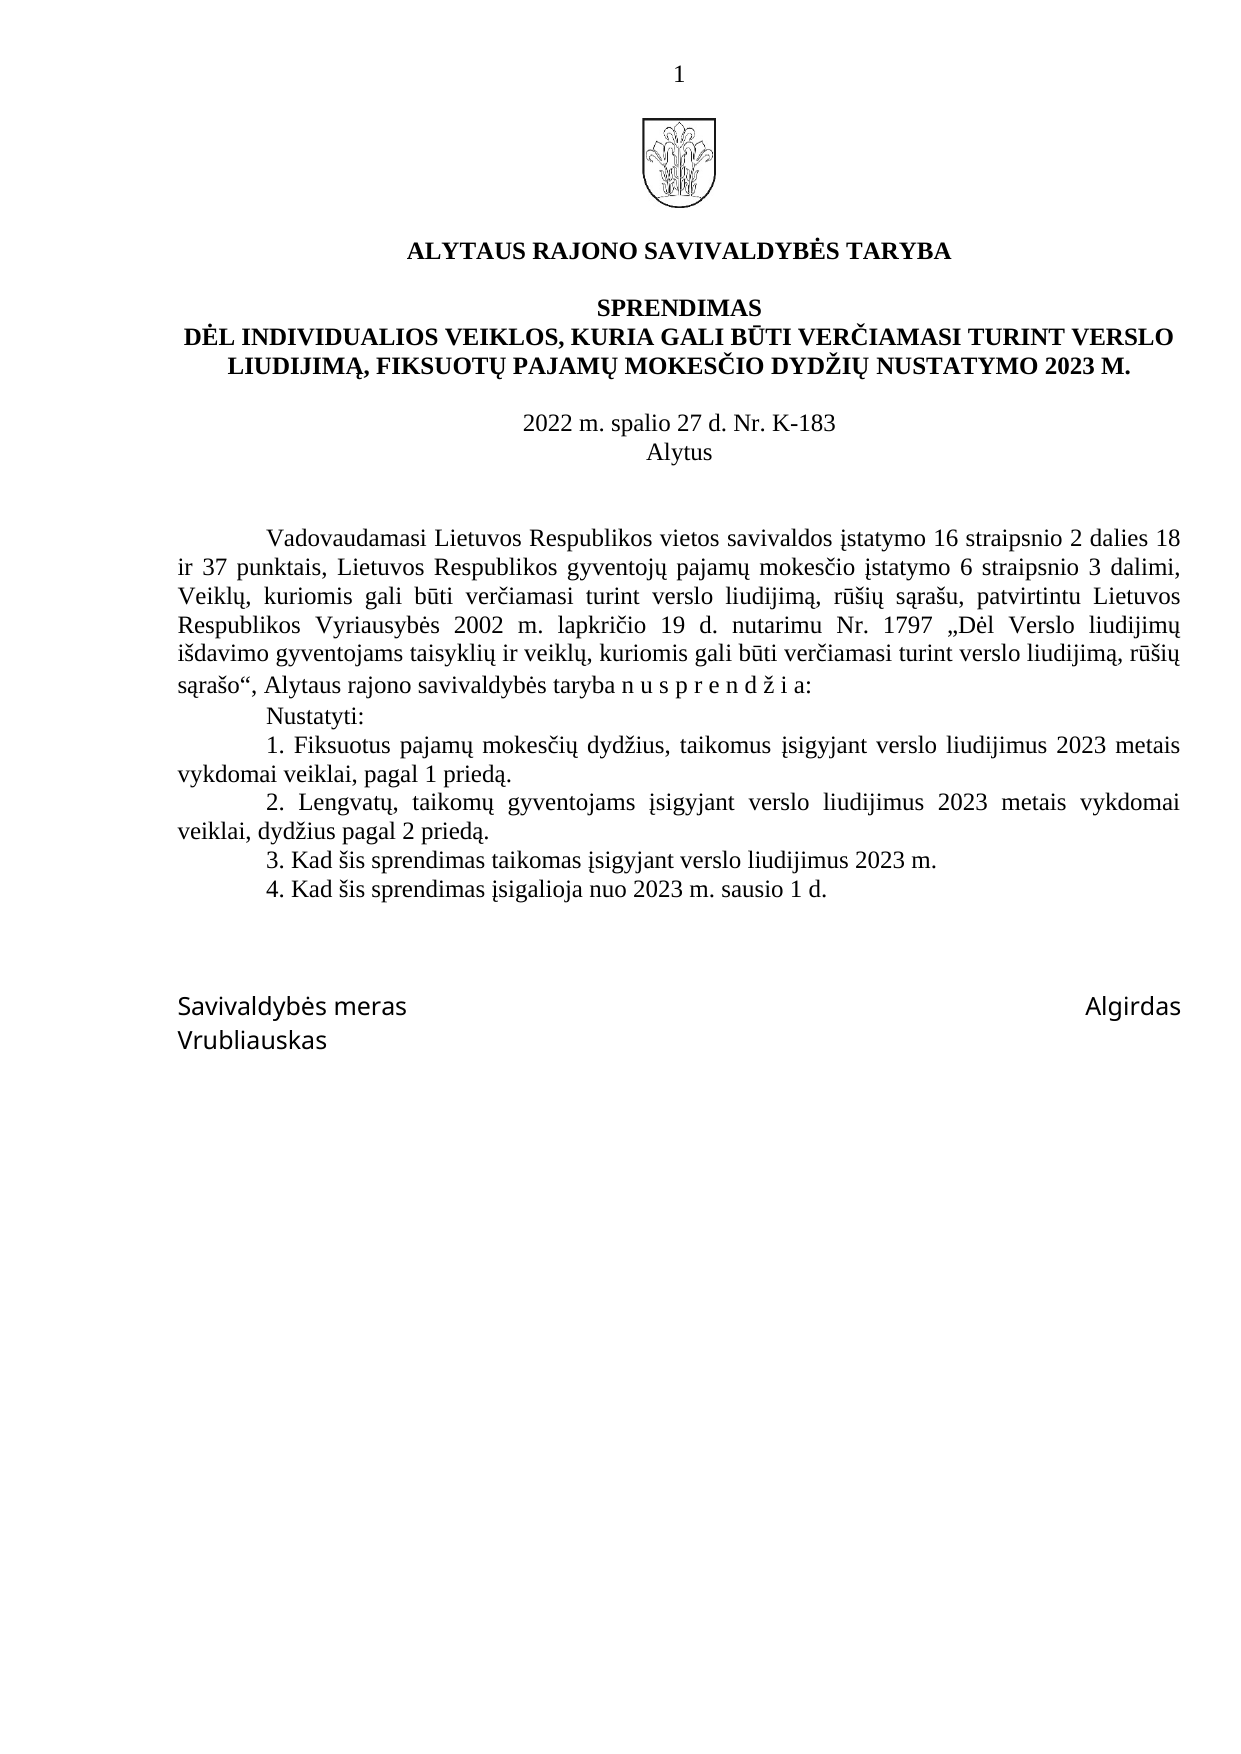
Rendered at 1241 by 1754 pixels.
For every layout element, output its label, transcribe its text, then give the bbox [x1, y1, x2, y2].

text 1. Fiksuotus pajamų mokesčių dydžius, taikomus įsigyjant verslo liudijimus 2023 metais vykdomai veiklai, pagal 1 priedą. [177, 730, 1181, 787]
text DĖL INDIVIDUALIOS VEIKLOS, KURIA GALI BŪTI VERČIAMASI TURINT VERSLO LIUDIJIMĄ, FIKSUOTŲ PAJAMŲ MOKESČIO DYDŽIŲ NUSTATYMO 2023 M. [177, 322, 1181, 380]
subtitle Alytus [177, 437, 1181, 466]
text 3. Kad šis sprendimas taikomas įsigyjant verslo liudijimus 2023 m. [177, 845, 1181, 874]
text Savivaldybės meras Algirdas Vrubliauskas [177, 989, 1181, 1057]
text 2022 m. spalio 27 d. Nr. K-183 [177, 408, 1181, 437]
text 2. Lengvatų, taikomų gyventojams įsigyjant verslo liudijimus 2023 metais vykdomai veiklai, dydžius pagal 2 priedą. [177, 787, 1181, 845]
text 4. Kad šis sprendimas įsigalioja nuo 2023 m. sausio 1 d. [177, 874, 1181, 902]
text Nustatyti: [177, 701, 1181, 730]
text Vadovaudamasi Lietuvos Respublikos vietos savivaldos įstatymo 16 straipsnio 2 dalies 18 ir 37 punktais, Lietuvos Respublikos gyventojų pajamų mokesčio įstatymo 6 straipsnio 3 dalimi, Veiklų, kuriomis gali būti verčiamasi turint verslo liudijimą, rūšių sąrašu, patvirtintu Lietuvos Respublikos Vyriausybės 2002 m. lapkričio 19 d. nutarimu Nr. 1797 „Dėl Verslo liudijimų išdavimo gyventojams taisyklių ir veiklų, kuriomis gali būti verčiamasi turint verslo liudijimą, rūšių sąrašo“, Alytaus rajono savivaldybės taryba n u s p r e n d ž i a: [177, 523, 1181, 701]
text SPRENDIMAS [177, 293, 1181, 322]
text ALYTAUS RAJONO SAVIVALDYBĖS TARYBA [177, 236, 1181, 265]
